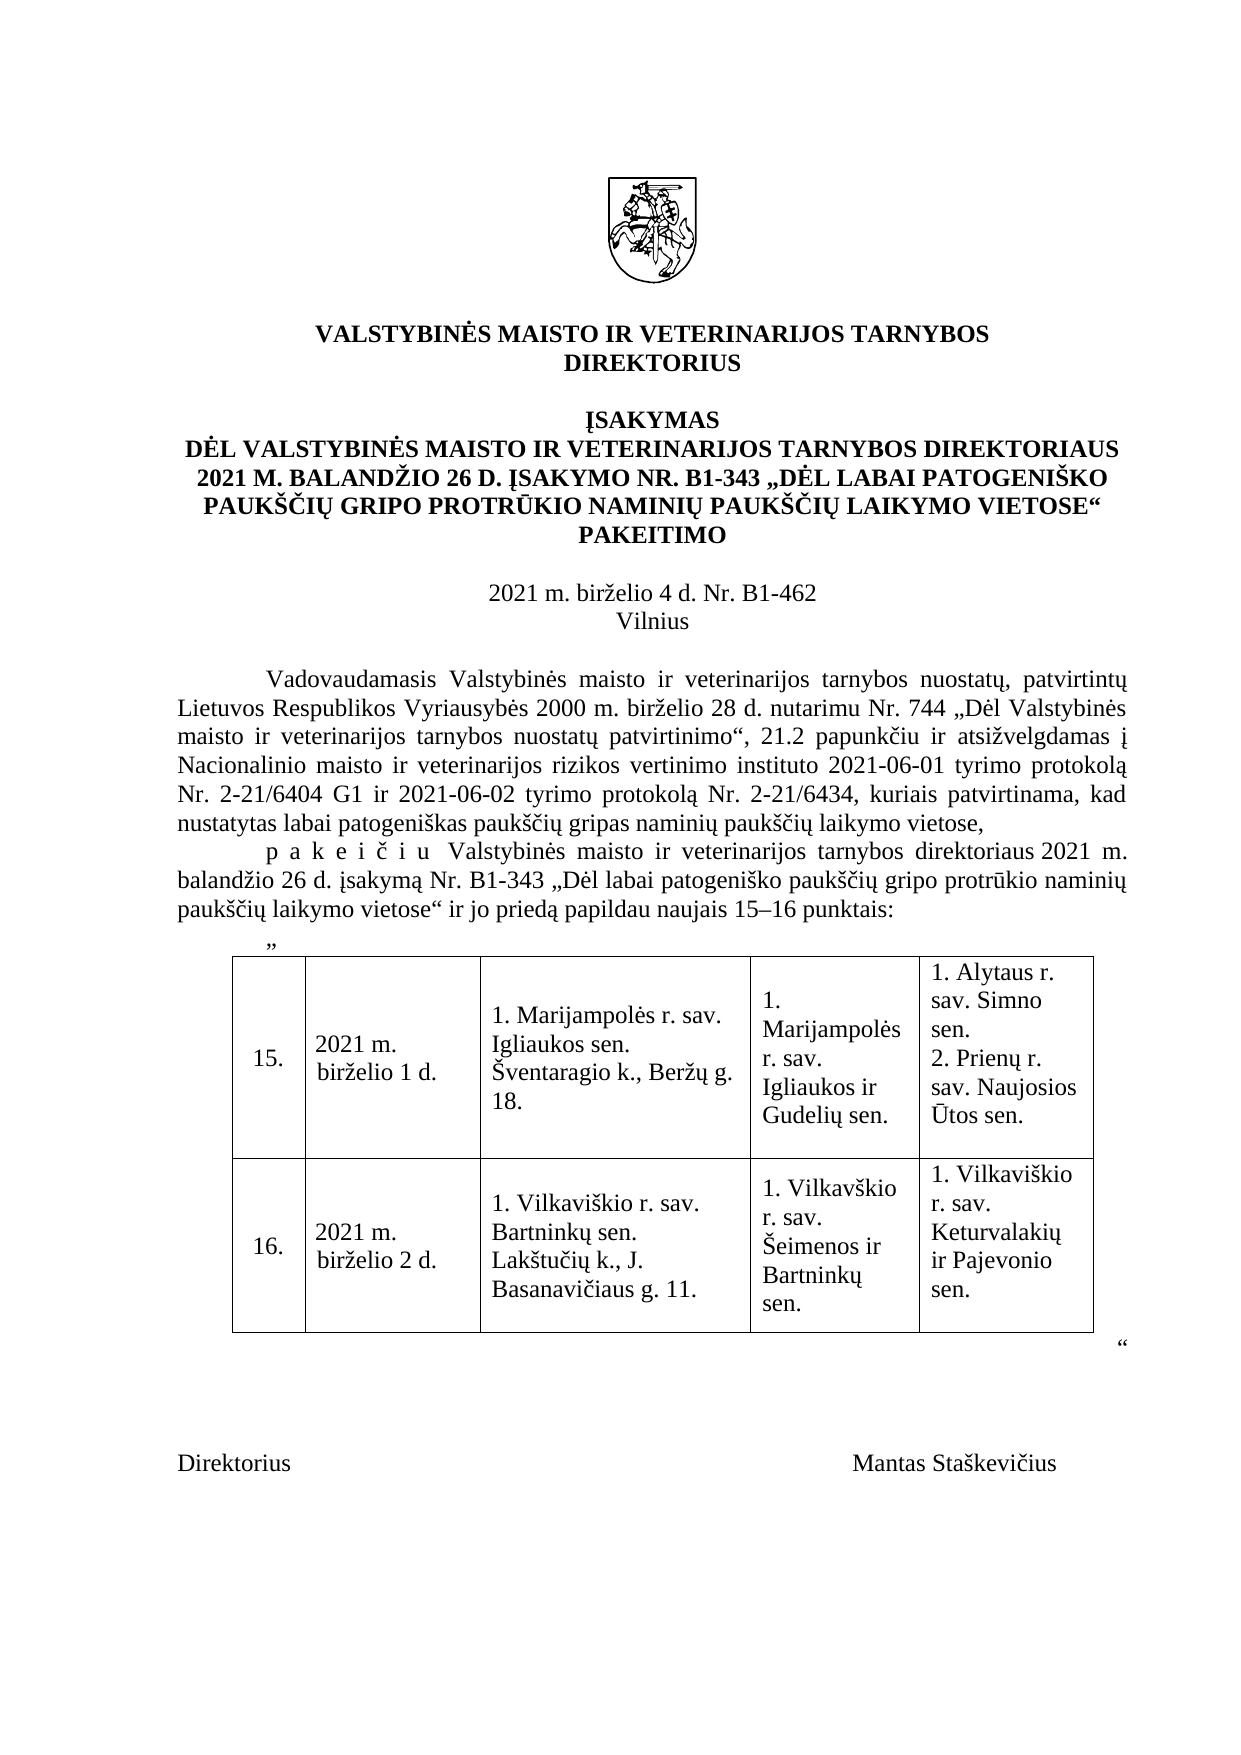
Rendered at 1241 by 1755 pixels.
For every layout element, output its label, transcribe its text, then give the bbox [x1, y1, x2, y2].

text DĖL VALSTYBINĖS MAISTO IR VETERINARIJOS TARNYBOS DIREKTORIAUS 2021 M. BALANDŽIO 26 D. ĮSAKYMO NR. B1-343 „DĖL LABAI PATOGENIŠKO PAUKŠČIŲ GRIPO PROTRŪKIO NAMINIŲ PAUKŠČIŲ LAIKYMO VIETOSE“ PAKEITIMO [177, 434, 1128, 549]
table_header 15. [233, 957, 305, 1158]
table_cell 16. [233, 1159, 305, 1332]
table_header 1. Alytaus r. sav. Simno sen. 2. Prienų r. sav. Naujosios Ūtos sen. [920, 957, 1093, 1158]
table_cell 1. Vilkaviškio r. sav. Keturvalakių ir Pajevonio sen. [920, 1159, 1093, 1332]
text ĮSAKYMAS [177, 405, 1128, 434]
text 2021 m. birželio 4 d. Nr. B1-462 [177, 578, 1128, 606]
text DIREKTORIUS [177, 348, 1128, 376]
text VALSTYBINĖS MAISTO IR VETERINARIJOS TARNYBOS [177, 319, 1128, 348]
table_header 1. Marijampolės r. sav. Igliaukos sen. Šventaragio k., Beržų g. 18. [481, 957, 750, 1158]
text “ [177, 1333, 1128, 1361]
table_cell 1. Vilkaviškio r. sav. Bartninkų sen. Lakštučių k., J. Basanavičiaus g. 11. [481, 1159, 750, 1332]
text „ [177, 923, 1128, 951]
table_cell 1. Vilkavškio r. sav. Šeimenos ir Bartninkų sen. [751, 1159, 919, 1332]
text Vadovaudamasis Valstybinės maisto ir veterinarijos tarnybos nuostatų, patvirtintų Lietuvos Respublikos Vyriausybės 2000 m. birželio 28 d. nutarimu Nr. 744 „Dėl Valstybinės maisto ir veterinarijos tarnybos nuostatų patvirtinimo“, 21.2 papunkčiu ir atsižvelgdamas į Nacionalinio maisto ir veterinarijos rizikos vertinimo instituto 2021-06-01 tyrimo protokolą Nr. 2-21/6404 G1 ir 2021-06-02 tyrimo protokolą Nr. 2-21/6434, kuriais patvirtinama, kad nustatytas labai patogeniškas paukščių gripas naminių paukščių laikymo vietose, [177, 664, 1128, 836]
text p a k e i č i u Valstybinės maisto ir veterinarijos tarnybos direktoriaus 2021 m. balandžio 26 d. įsakymą Nr. B1-343 „Dėl labai patogeniško paukščių gripo protrūkio naminių paukščių laikymo vietose“ ir jo priedą papildau naujais 15–16 punktais: [177, 836, 1128, 923]
text Direktorius Mantas Staškevičius [177, 1448, 1078, 1476]
table_cell 2021 m. birželio 2 d. [306, 1159, 480, 1332]
table_header 2021 m. birželio 1 d. [306, 957, 480, 1158]
table_header 1. Marijampolės r. sav. Igliaukos ir Gudelių sen. [751, 957, 919, 1158]
text Vilnius [177, 606, 1128, 635]
